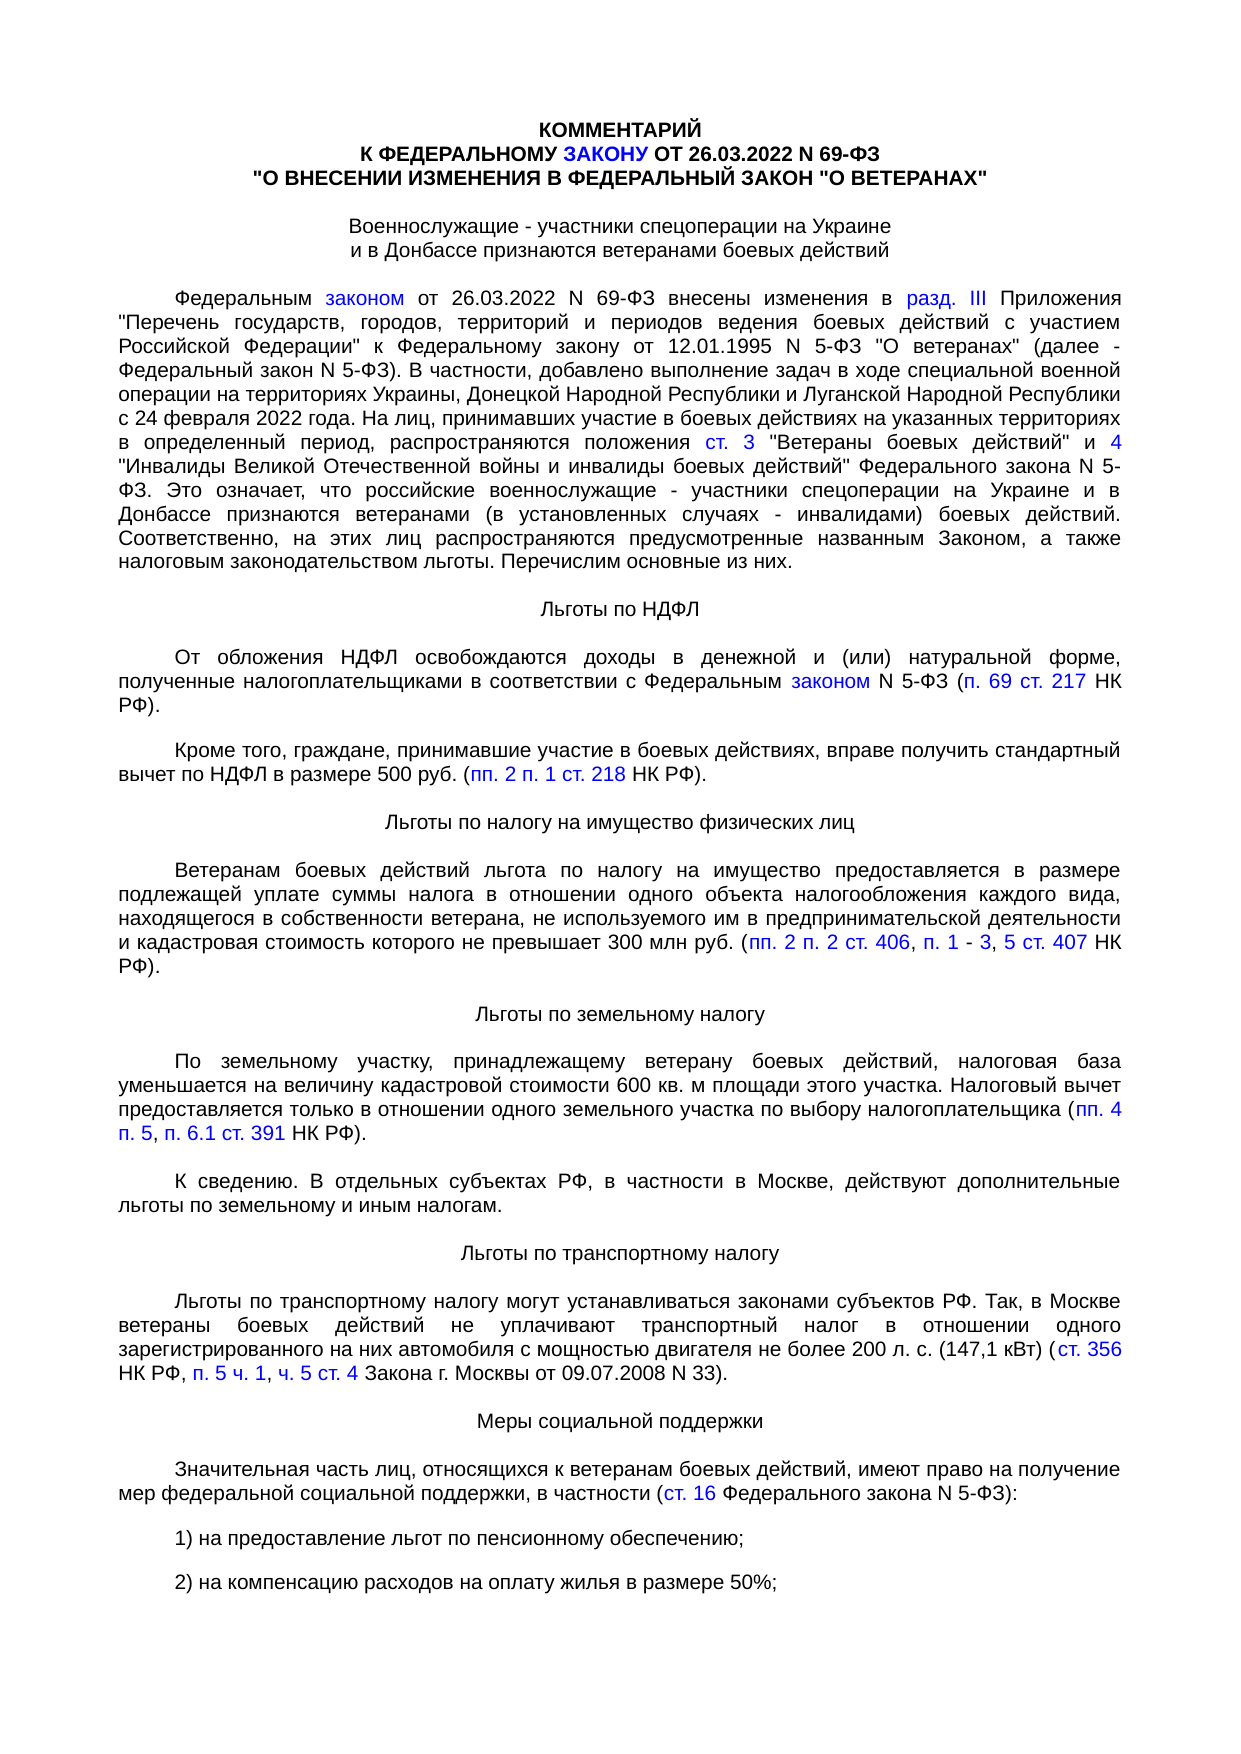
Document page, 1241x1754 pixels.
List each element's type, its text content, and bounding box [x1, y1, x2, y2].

text К ФЕДЕРАЛЬНОМУ ЗАКОНУ ОТ 26.03.2022 N 69-ФЗ [118, 142, 1122, 166]
text Льготы по транспортному налогу [118, 1241, 1122, 1265]
text Льготы по НДФЛ [118, 597, 1122, 621]
text КОММЕНТАРИЙ [118, 118, 1122, 142]
text Льготы по транспортному налогу могут устанавливаться законами субъектов РФ. Так, в Москве ветераны боевых действий не уплачивают транспортный налог в отношении одного зарегистрированного на них автомобиля с мощностью двигателя не более 200 л. с. (147,1 кВт) (ст. 356 НК РФ, п. 5 ч. 1, ч. 5 ст. 4 Закона г. Москвы от 09.07.2008 N 33). [118, 1289, 1122, 1385]
text Меры социальной поддержки [118, 1409, 1122, 1433]
text Кроме того, граждане, принимавшие участие в боевых действиях, вправе получить стандартный вычет по НДФЛ в размере 500 руб. (пп. 2 п. 1 ст. 218 НК РФ). [118, 738, 1122, 786]
text и в Донбассе признаются ветеранами боевых действий [118, 238, 1122, 262]
text От обложения НДФЛ освобождаются доходы в денежной и (или) натуральной форме, полученные налогоплательщиками в соответствии с Федеральным законом N 5-ФЗ (п. 69 ст. 217 НК РФ). [118, 645, 1122, 717]
text Федеральным законом от 26.03.2022 N 69-ФЗ внесены изменения в разд. III Приложения "Перечень государств, городов, территорий и периодов ведения боевых действий с участием Российской Федерации" к Федеральному закону от 12.01.1995 N 5-ФЗ "О ветеранах" (далее - Федеральный закон N 5-ФЗ). В частности, добавлено выполнение задач в ходе специальной военной операции на территориях Украины, Донецкой Народной Республики и Луганской Народной Республики с 24 февраля 2022 года. На лиц, принимавших участие в боевых действиях на указанных территориях в определенный период, распространяются положения ст. 3 "Ветераны боевых действий" и 4 "Инвалиды Великой Отечественной войны и инвалиды боевых действий" Федерального закона N 5-ФЗ. Это означает, что российские военнослужащие - участники спецоперации на Украине и в Донбассе признаются ветеранами (в установленных случаях - инвалидами) боевых действий. Соответственно, на этих лиц распространяются предусмотренные названным Законом, а также налоговым законодательством льготы. Перечислим основные из них. [118, 286, 1122, 573]
text По земельному участку, принадлежащему ветерану боевых действий, налоговая база уменьшается на величину кадастровой стоимости 600 кв. м площади этого участка. Налоговый вычет предоставляется только в отношении одного земельного участка по выбору налогоплательщика (пп. 4 п. 5, п. 6.1 ст. 391 НК РФ). [118, 1049, 1122, 1145]
text 1) на предоставление льгот по пенсионному обеспечению; [118, 1525, 1122, 1549]
text 2) на компенсацию расходов на оплату жилья в размере 50%; [118, 1570, 1122, 1594]
text Военнослужащие - участники спецоперации на Украине [118, 214, 1122, 238]
text "О ВНЕСЕНИИ ИЗМЕНЕНИЯ В ФЕДЕРАЛЬНЫЙ ЗАКОН "О ВЕТЕРАНАХ" [118, 166, 1122, 190]
text Льготы по налогу на имущество физических лиц [118, 810, 1122, 834]
text Ветеранам боевых действий льгота по налогу на имущество предоставляется в размере подлежащей уплате суммы налога в отношении одного объекта налогообложения каждого вида, находящегося в собственности ветерана, не используемого им в предпринимательской деятельности и кадастровая стоимость которого не превышает 300 млн руб. (пп. 2 п. 2 ст. 406, п. 1 - 3, 5 ст. 407 НК РФ). [118, 858, 1122, 977]
text К сведению. В отдельных субъектах РФ, в частности в Москве, действуют дополнительные льготы по земельному и иным налогам. [118, 1169, 1122, 1217]
text Льготы по земельному налогу [118, 1001, 1122, 1025]
text Значительная часть лиц, относящихся к ветеранам боевых действий, имеют право на получение мер федеральной социальной поддержки, в частности (ст. 16 Федерального закона N 5-ФЗ): [118, 1457, 1122, 1504]
